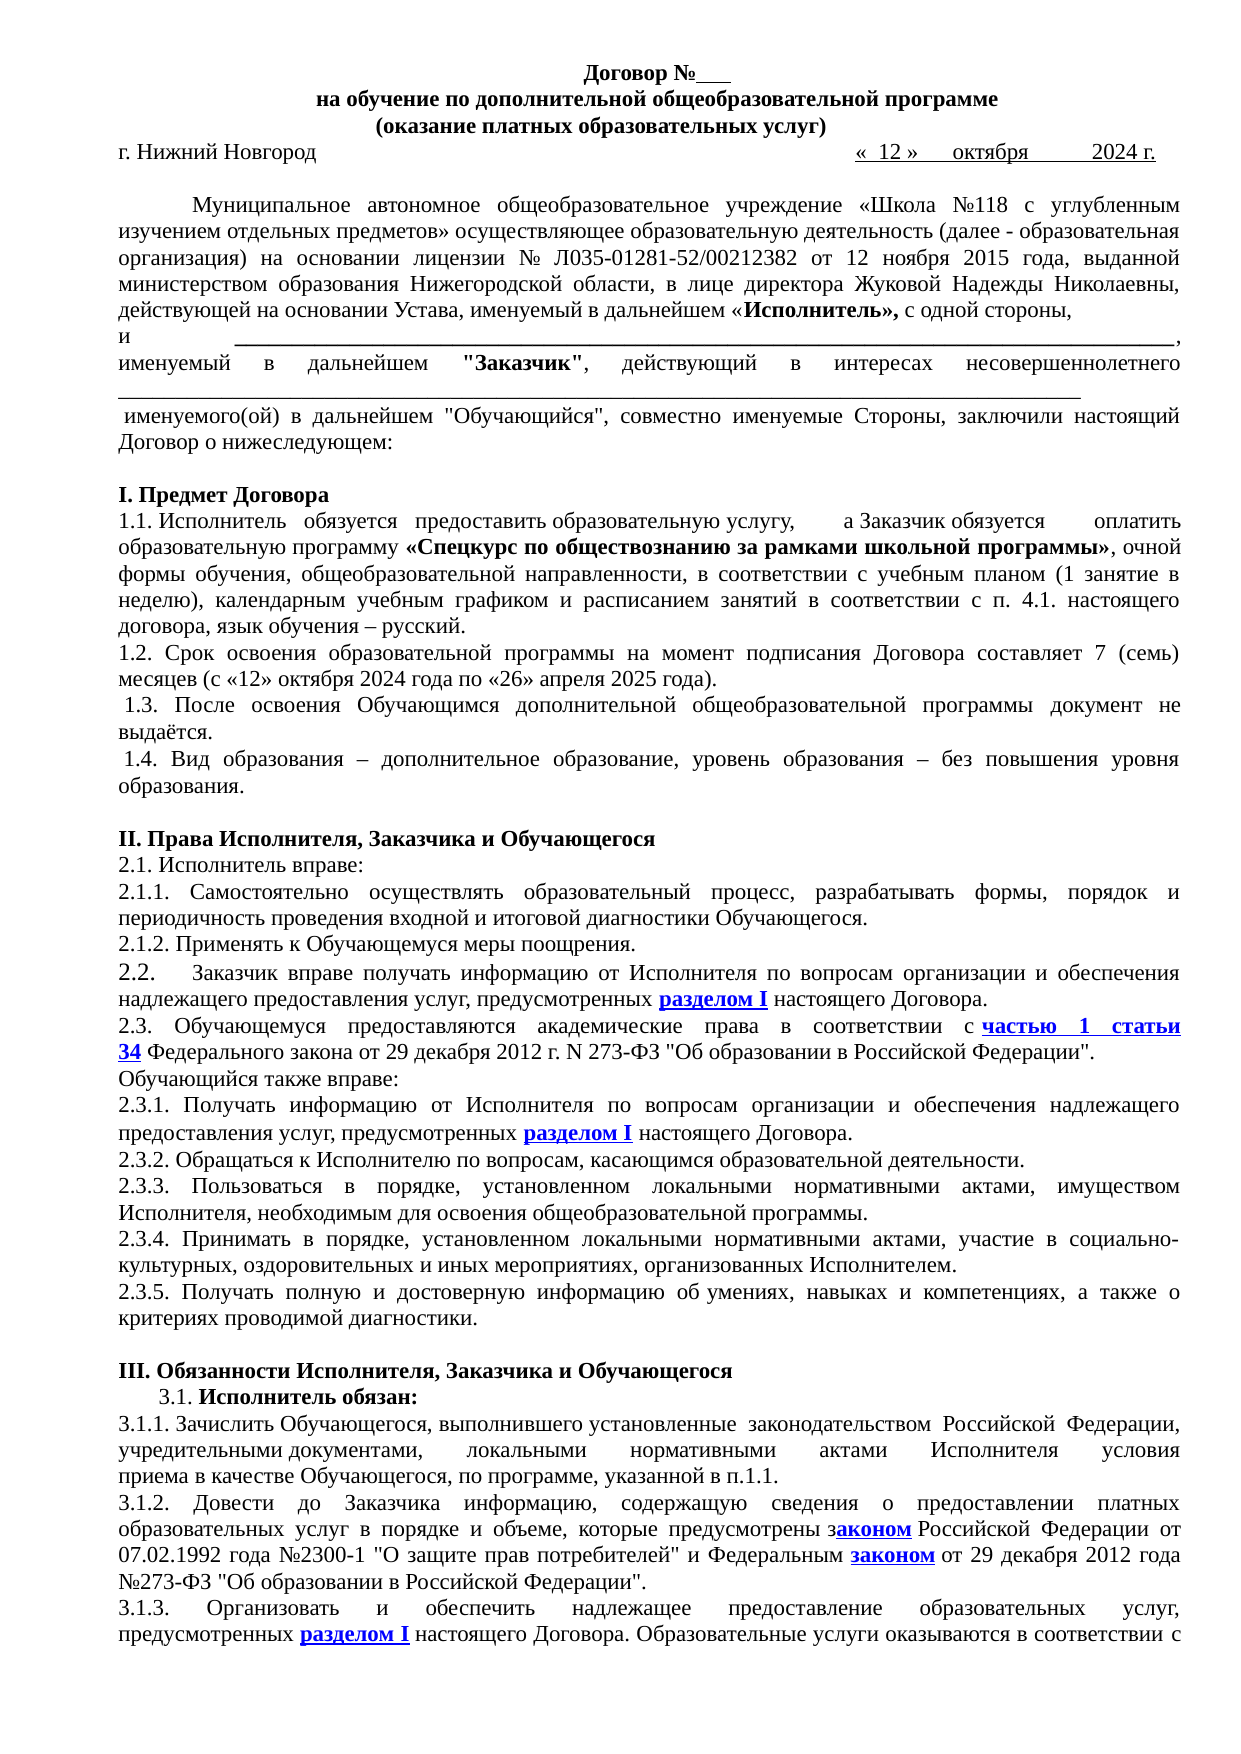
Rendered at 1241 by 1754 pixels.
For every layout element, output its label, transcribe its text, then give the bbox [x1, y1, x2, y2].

text II. Права Исполнителя, Заказчика и Обучающегося [118, 825, 1181, 851]
text и __________________________________________________________________________________, именуемый в дальнейшем "Заказчик", действующий в интересах несовершеннолетнего _______________________________________________________________­­­­­­­­­­­­­­­­­­­­­_____________________ [118, 323, 1181, 402]
text 3.1.3. Организовать и обеспечить надлежащее предоставление образовательных услуг, предусмотренных разделом I настоящего Договора. Образовательные услуги оказываются в соответствии с [118, 1594, 1181, 1647]
text III. Обязанности Исполнителя, Заказчика и Обучающегося [118, 1357, 1181, 1383]
text 1.1. Исполнитель обязуется предоставить образовательную услугу, а Заказчик обязуется оплатить образовательную программу «Спецкурс по обществознанию за рамками школьной программы», очной формы обучения, общеобразовательной направленности, в соответствии с учебным планом (1 занятие в неделю), календарным учебным графиком и расписанием занятий в соответствии с п. 4.1. настоящего договора, язык обучения – русский. [118, 507, 1181, 639]
text 2.3.4. Принимать в порядке, установленном локальными нормативными актами, участие в социально-культурных, оздоровительных и иных мероприятиях, организованных Исполнителем. [118, 1225, 1181, 1278]
text I. Предмет Договора [118, 481, 1181, 507]
text на обучение по дополнительной общеобразовательной программе [133, 85, 1181, 112]
text 2.3.3. Пользоваться в порядке, установленном локальными нормативными актами, имуществом Исполнителя, необходимым для освоения общеобразовательной программы. [118, 1172, 1181, 1225]
text Обучающийся также вправе: [118, 1064, 1181, 1091]
text (оказание платных образовательных услуг) [118, 112, 1181, 138]
list Заказчик вправе получать информацию от Исполнителя по вопросам организации и обеспечения надлежащего предоставления услуг, предусмотренных разделом I настоящего Договора. [118, 957, 1181, 1012]
text Муниципальное автономное общеобразовательное учреждение «Школа №118 с углубленным изучением отдельных предметов» осуществляющее образовательную деятельность (далее - образовательная организация) на основании лицензии № Л035-01281-52/00212382 от 12 ноября 2015 года, выданной министерством образования Нижегородской области, в лице директора Жуковой Надежды Николаевны, действующей на основании Устава, именуемый в дальнейшем «Исполнитель», с одной стороны, [118, 191, 1181, 323]
text 3.1.2. Довести до Заказчика информацию, содержащую сведения о предоставлении платных образовательных услуг в порядке и объеме, которые предусмотрены законом Российской Федерации от 07.02.1992 года №2300-1 "О защите прав потребителей" и Федеральным законом от 29 декабря 2012 года №273-ФЗ "Об образовании в Российской Федерации". [118, 1489, 1181, 1594]
text 2.3.2. Обращаться к Исполнителю по вопросам, касающимся образовательной деятельности. [118, 1146, 1181, 1172]
text 3.1.1. Зачислить Обучающегося, выполнившего установленные законодательством Российской Федерации, учредительными документами, локальными нормативными актами Исполнителя условия приема в качестве Обучающегося, по программе, указанной в п.1.1. [118, 1409, 1181, 1489]
text 3.1. Исполнитель обязан: [118, 1383, 1181, 1409]
text именуемого(ой) в дальнейшем "Обучающийся", совместно именуемые Стороны, заключили настоящий Договор о нижеследующем: [118, 402, 1181, 454]
text 1.4. Вид образования – дополнительное образование, уровень образования – без повышения уровня образования. [118, 744, 1181, 799]
text 2.1.1. Самостоятельно осуществлять образовательный процесс, разрабатывать формы, порядок и периодичность проведения входной и итоговой диагностики Обучающегося. [118, 878, 1181, 930]
text 2.1.2. Применять к Обучающемуся меры поощрения. [118, 930, 1181, 957]
text 2.3.1. Получать информацию от Исполнителя по вопросам организации и обеспечения надлежащего предоставления услуг, предусмотренных разделом I настоящего Договора. [118, 1091, 1181, 1146]
text Договор № [133, 59, 1181, 85]
text 1.2. Срок освоения образовательной программы на момент подписания Договора составляет 7 (семь) месяцев (с «12» октября 2024 года по «26» апреля 2025 года). [118, 639, 1181, 692]
text 1.3. После освоения Обучающимся дополнительной общеобразовательной программы документ не выдаётся. [118, 692, 1181, 744]
text 2.3. Обучающемуся предоставляются академические права в соответствии с частью 1 статьи 34 Федерального закона от 29 декабря 2012 г. N 273-ФЗ "Об образовании в Российской Федерации". [118, 1012, 1181, 1064]
text 2.1. Исполнитель вправе: [118, 851, 1181, 878]
text г. Нижний Новгород « 12 » октября 2024 г. [118, 138, 1181, 164]
text 2.3.5. Получать полную и достоверную информацию об умениях, навыках и компетенциях, а также о критериях проводимой диагностики. [118, 1278, 1181, 1331]
